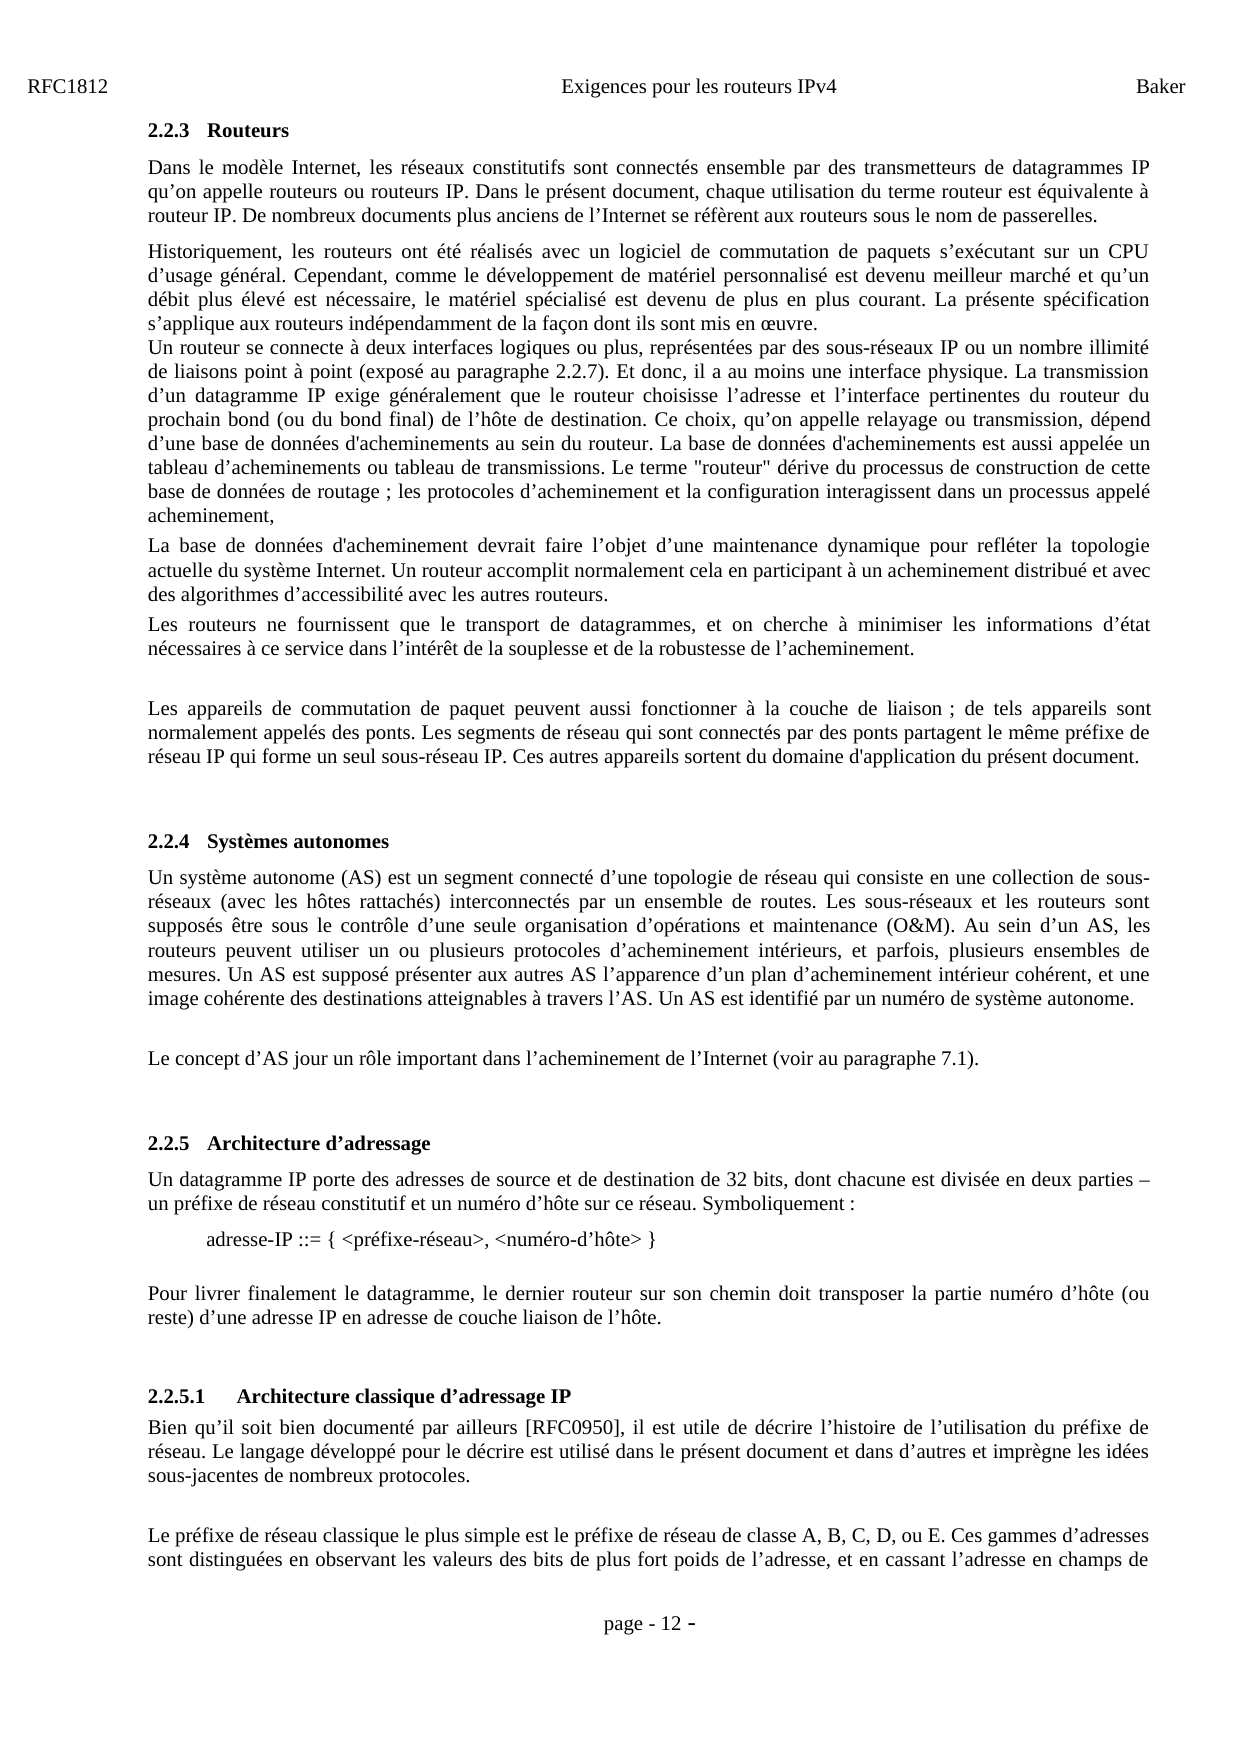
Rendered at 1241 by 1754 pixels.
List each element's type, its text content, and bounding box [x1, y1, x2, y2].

subtitle 2.2.5 Architecture d’adressage [148, 1131, 1152, 1155]
text Les routeurs ne fournissent que le transport de datagrammes, et on cherche à minimiser les informations d’état nécessaires à ce service dans l’intérêt de la souplesse et de la robustesse de l’acheminement. [148, 612, 1152, 660]
text adresse-IP ::= { <préfixe-réseau>, <numéro-d’hôte> } [206, 1227, 1152, 1251]
text Le concept d’AS jour un rôle important dans l’acheminement de l’Internet (voir au paragraphe 7.1). [148, 1046, 1152, 1070]
text La base de données d'acheminement devrait faire l’objet d’une maintenance dynamique pour refléter la topologie actuelle du système Internet. Un routeur accomplit normalement cela en participant à un acheminement distribué et avec des algorithmes d’accessibilité avec les autres routeurs. [148, 533, 1152, 606]
text Historiquement, les routeurs ont été réalisés avec un logiciel de commutation de paquets s’exécutant sur un CPU d’usage général. Cependant, comme le développement de matériel personnalisé est devenu meilleur marché et qu’un débit plus élevé est nécessaire, le matériel spécialisé est devenu de plus en plus courant. La présente spécification s’applique aux routeurs indépendamment de la façon dont ils sont mis en œuvre. [148, 239, 1152, 335]
text Un datagramme IP porte des adresses de source et de destination de 32 bits, dont chacune est divisée en deux parties – un préfixe de réseau constitutif et un numéro d’hôte sur ce réseau. Symboliquement : [148, 1167, 1152, 1215]
subtitle 2.2.5.1 Architecture classique d’adressage IP [148, 1384, 1152, 1408]
text Dans le modèle Internet, les réseaux constitutifs sont connectés ensemble par des transmetteurs de datagrammes IP qu’on appelle routeurs ou routeurs IP. Dans le présent document, chaque utilisation du terme routeur est équivalente à routeur IP. De nombreux documents plus anciens de l’Internet se réfèrent aux routeurs sous le nom de passerelles. [148, 155, 1152, 227]
subtitle 2.2.4 Systèmes autonomes [148, 829, 1152, 853]
text Le préfixe de réseau classique le plus simple est le préfixe de réseau de classe A, B, C, D, ou E. Ces gammes d’adresses sont distinguées en observant les valeurs des bits de plus fort poids de l’adresse, et en cassant l’adresse en champs de [148, 1523, 1152, 1571]
text Les appareils de commutation de paquet peuvent aussi fonctionner à la couche de liaison ; de tels appareils sont normalement appelés des ponts. Les segments de réseau qui sont connectés par des ponts partagent le même préfixe de réseau IP qui forme un seul sous-réseau IP. Ces autres appareils sortent du domaine d'application du présent document. [148, 696, 1152, 768]
text Bien qu’il soit bien documenté par ailleurs [RFC0950], il est utile de décrire l’histoire de l’utilisation du préfixe de réseau. Le langage développé pour le décrire est utilisé dans le présent document et dans d’autres et imprègne les idées sous-jacentes de nombreux protocoles. [148, 1415, 1152, 1487]
text Pour livrer finalement le datagramme, le dernier routeur sur son chemin doit transposer la partie numéro d’hôte (ou reste) d’une adresse IP en adresse de couche liaison de l’hôte. [148, 1281, 1152, 1329]
text Un routeur se connecte à deux interfaces logiques ou plus, représentées par des sous-réseaux IP ou un nombre illimité de liaisons point à point (exposé au paragraphe 2.2.7). Et donc, il a au moins une interface physique. La transmission d’un datagramme IP exige généralement que le routeur choisisse l’adresse et l’interface pertinentes du routeur du prochain bond (ou du bond final) de l’hôte de destination. Ce choix, qu’on appelle relayage ou transmission, dépend d’une base de données d'acheminements au sein du routeur. La base de données d'acheminements est aussi appelée un tableau d’acheminements ou tableau de transmissions. Le terme "routeur" dérive du processus de construction de cette base de données de routage ; les protocoles d’acheminement et la configuration interagissent dans un processus appelé acheminement, [148, 335, 1152, 527]
subtitle 2.2.3 Routeurs [148, 118, 1152, 142]
text Un système autonome (AS) est un segment connecté d’une topologie de réseau qui consiste en une collection de sous-réseaux (avec les hôtes rattachés) interconnectés par un ensemble de routes. Les sous-réseaux et les routeurs sont supposés être sous le contrôle d’une seule organisation d’opérations et maintenance (O&M). Au sein d’un AS, les routeurs peuvent utiliser un ou plusieurs protocoles d’acheminement intérieurs, et parfois, plusieurs ensembles de mesures. Un AS est supposé présenter aux autres AS l’apparence d’un plan d’acheminement intérieur cohérent, et une image cohérente des destinations atteignables à travers l’AS. Un AS est identifié par un numéro de système autonome. [148, 865, 1152, 1010]
